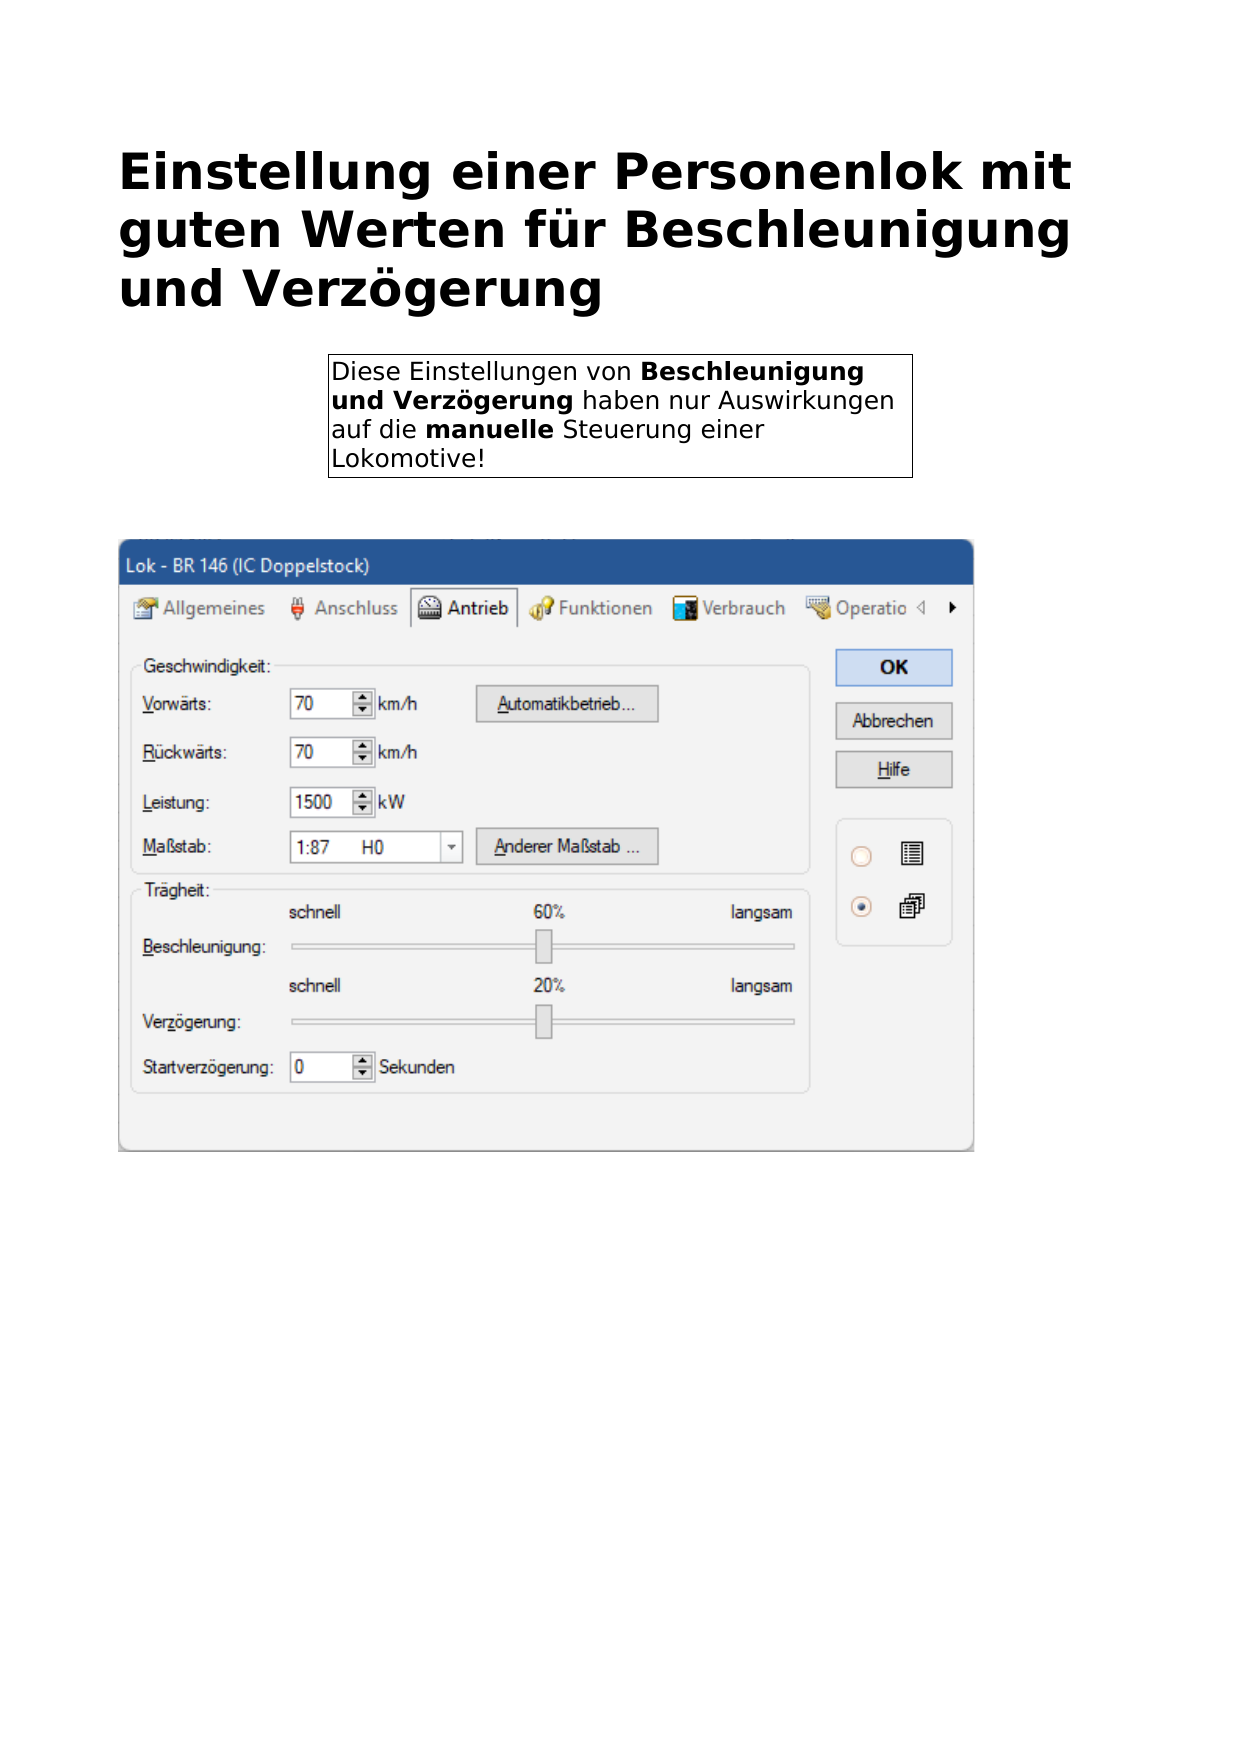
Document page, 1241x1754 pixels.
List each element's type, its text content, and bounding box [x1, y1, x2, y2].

subtitle Einstellung einer Personenlok mit guten Werten für Beschleunigung und Verzögerung [118, 143, 1122, 318]
table_header Diese Einstellungen von Beschleunigung und Verzögerung haben nur Auswirkungen auf die manuelle Steuerung einer Lokomotive! [329, 355, 912, 477]
picture [118, 539, 975, 1152]
